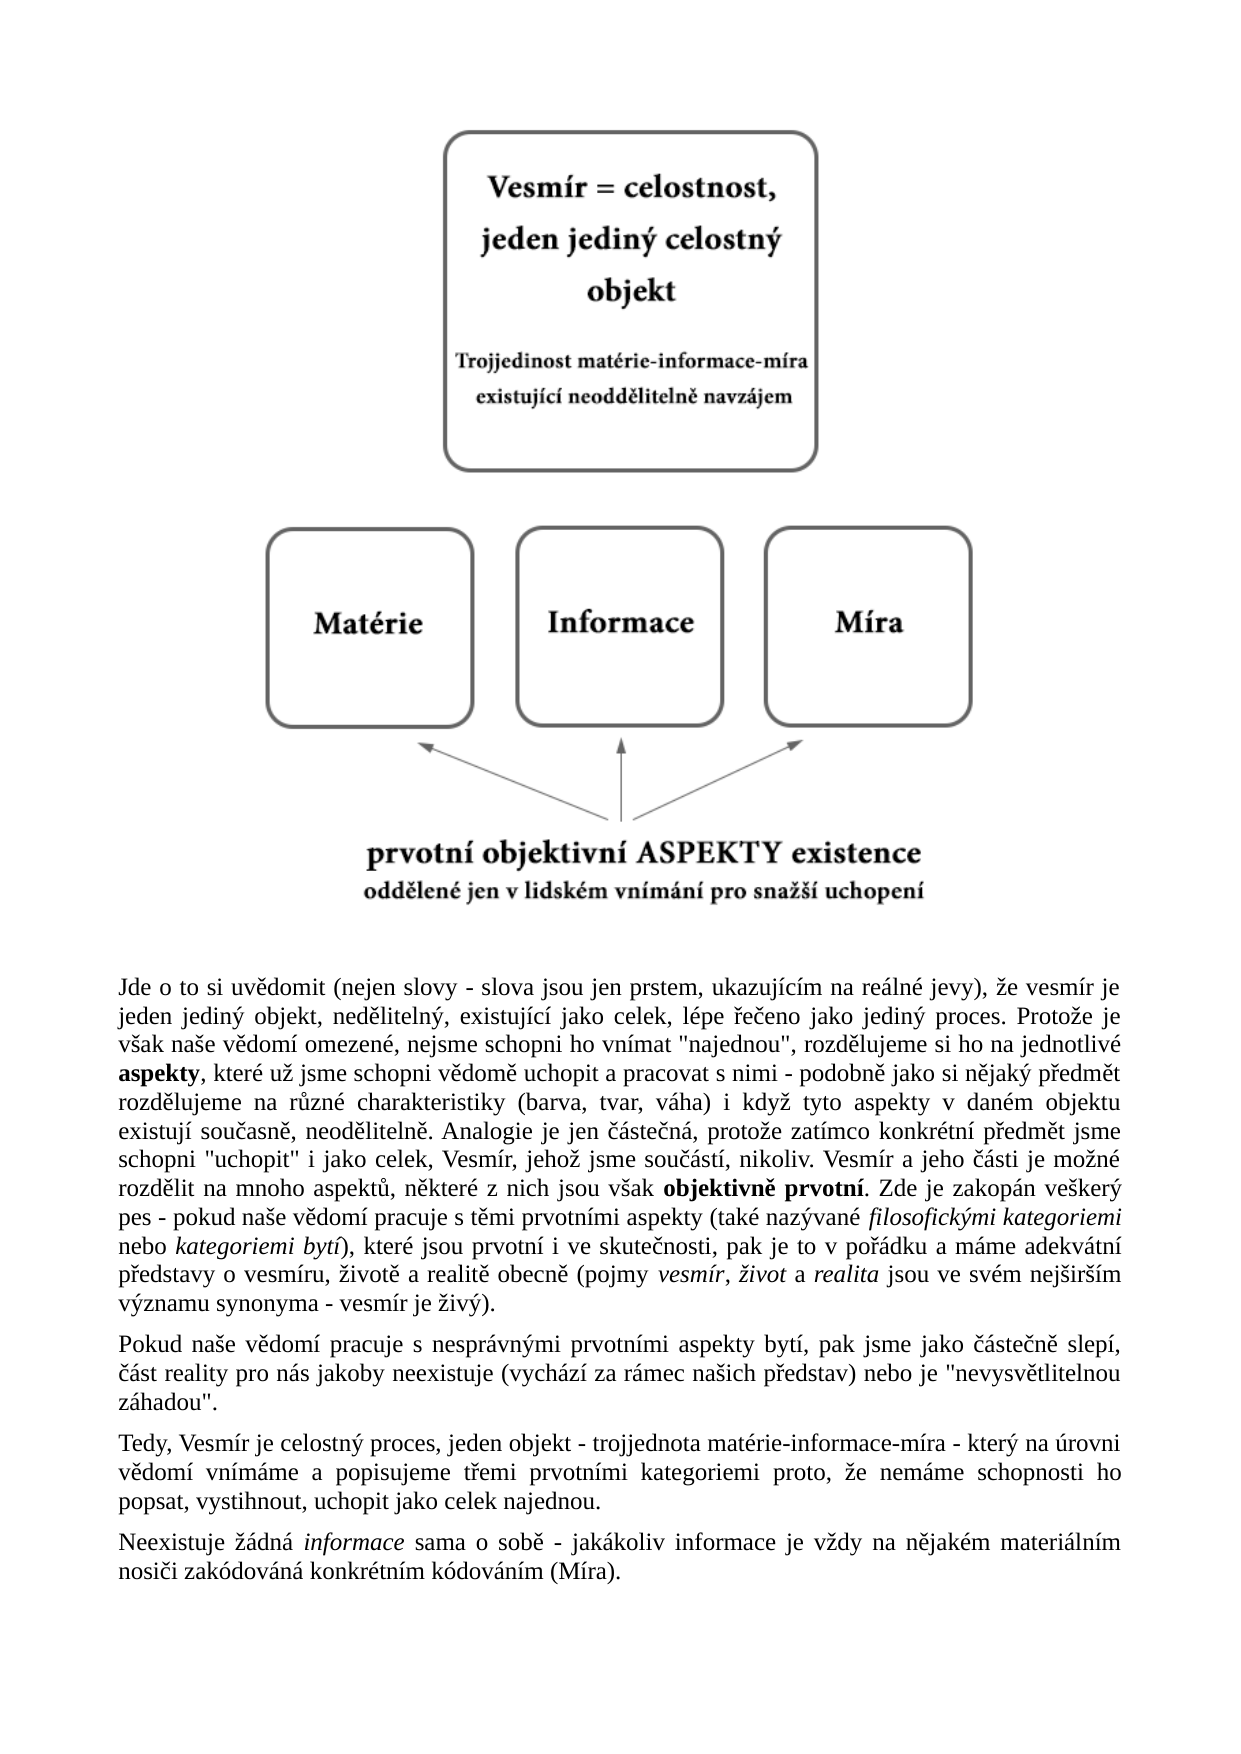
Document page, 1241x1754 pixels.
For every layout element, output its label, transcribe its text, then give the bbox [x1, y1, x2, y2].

picture [248, 118, 992, 931]
text Pokud naše vědomí pracuje s nesprávnými prvotními aspekty bytí, pak jsme jako částečně slepí, část reality pro nás jakoby neexistuje (vychází za rámec našich představ) nebo je "nevysvětlitelnou záhadou". [118, 1329, 1122, 1416]
text Tedy, Vesmír je celostný proces, jeden objekt - trojjednota matérie-informace-míra - který na úrovni vědomí vnímáme a popisujeme třemi prvotními kategoriemi proto, že nemáme schopnosti ho popsat, vystihnout, uchopit jako celek najednou. [118, 1428, 1122, 1514]
text Neexistuje žádná informace sama o sobě - jakákoliv informace je vždy na nějakém materiálním nosiči zakódováná konkrétním kódováním (Míra). [118, 1527, 1122, 1584]
text Jde o to si uvědomit (nejen slovy - slova jsou jen prstem, ukazujícím na reálné jevy), že vesmír je jeden jediný objekt, nedělitelný, existující jako celek, lépe řečeno jako jediný proces. Protože je však naše vědomí omezené, nejsme schopni ho vnímat "najednou", rozdělujeme si ho na jednotlivé aspekty, které už jsme schopni vědomě uchopit a pracovat s nimi - podobně jako si nějaký předmět rozdělujeme na různé charakteristiky (barva, tvar, váha) i když tyto aspekty v daném objektu existují současně, neodělitelně. Analogie je jen částečná, protože zatímco konkrétní předmět jsme schopni "uchopit" i jako celek, Vesmír, jehož jsme součástí, nikoliv. Vesmír a jeho části je možné rozdělit na mnoho aspektů, některé z nich jsou však objektivně prvotní. Zde je zakopán veškerý pes - pokud naše vědomí pracuje s těmi prvotními aspekty (také nazývané filosofickými kategoriemi nebo kategoriemi bytí), které jsou prvotní i ve skutečnosti, pak je to v pořádku a máme adekvátní představy o vesmíru, životě a realitě obecně (pojmy vesmír, život a realita jsou ve svém nejširším významu synonyma - vesmír je živý). [118, 972, 1122, 1317]
